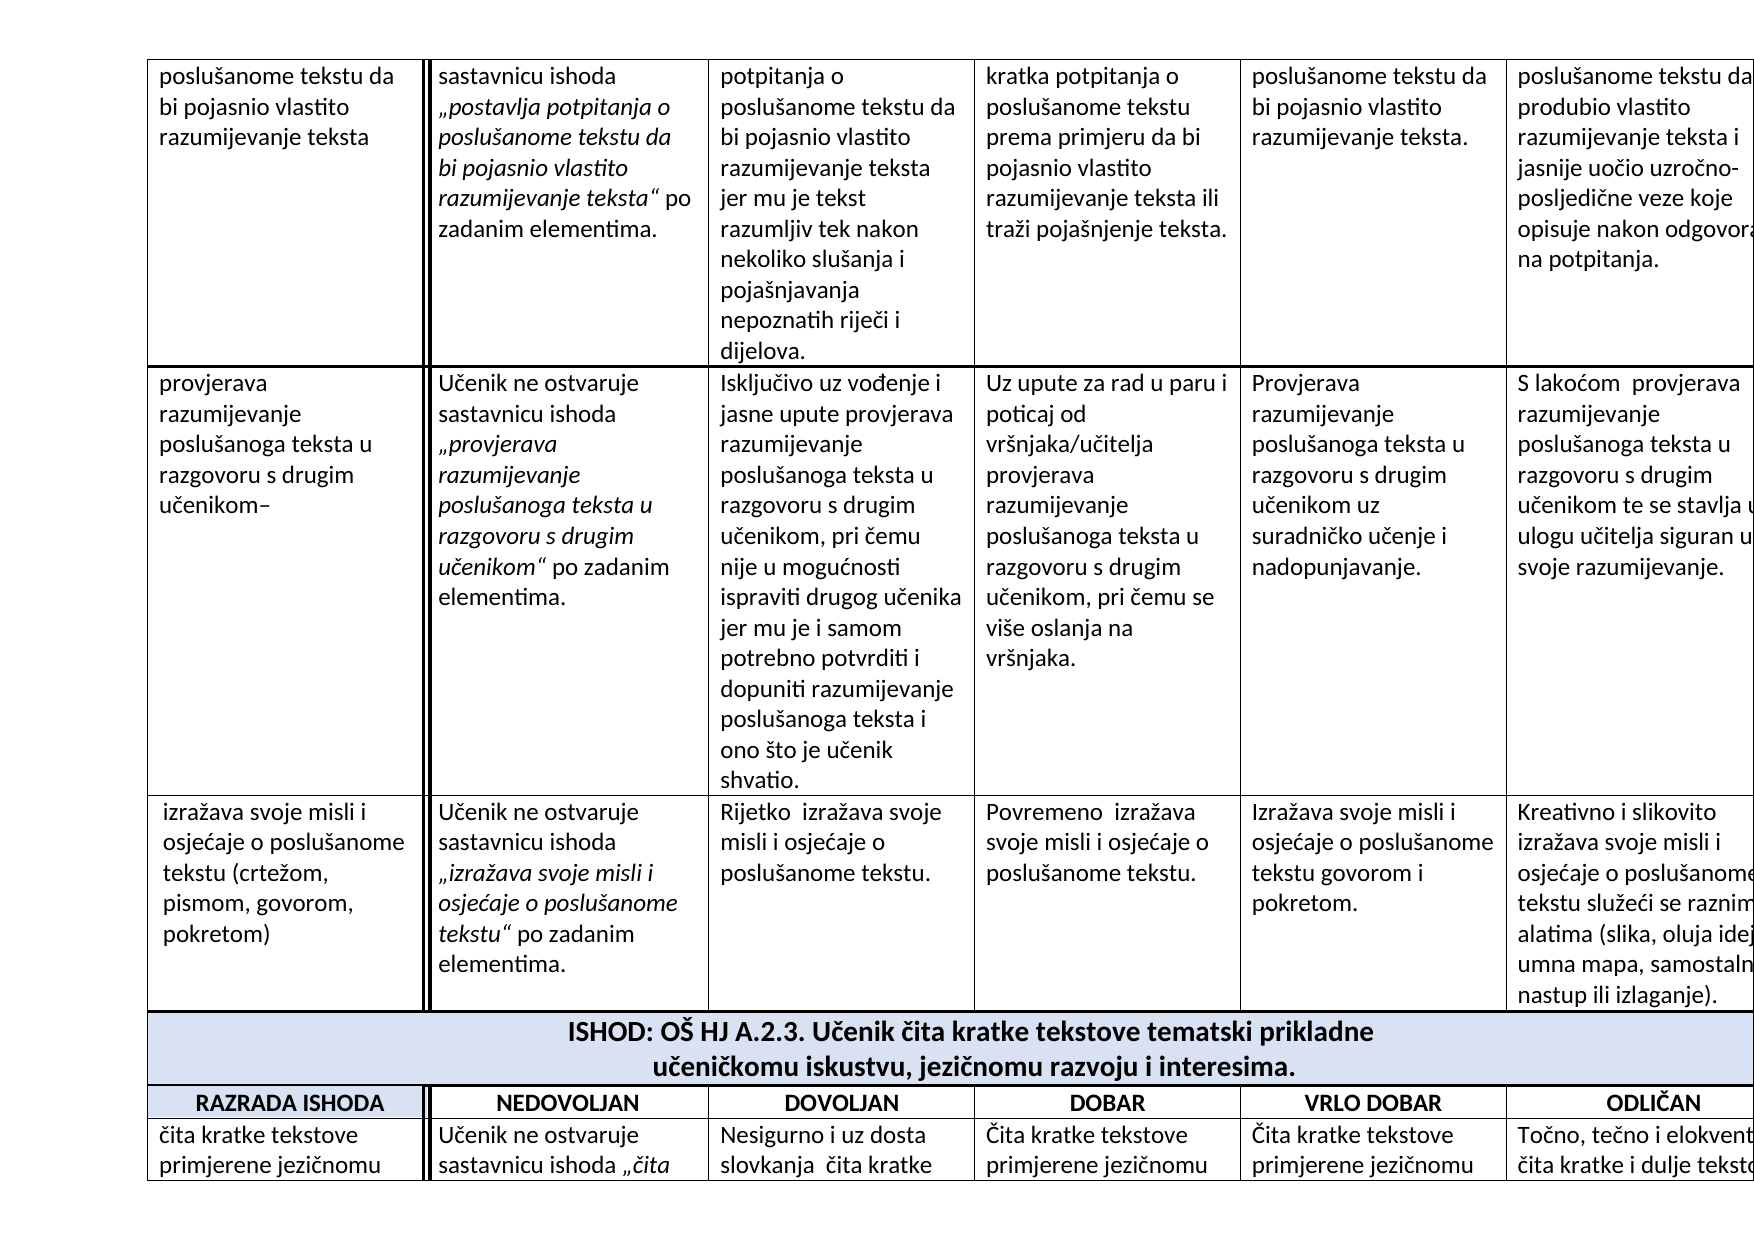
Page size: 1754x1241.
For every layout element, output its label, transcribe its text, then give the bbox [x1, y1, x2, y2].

table_cell Izražava svoje misli i osjećaje o poslušanome tekstu govorom i pokretom. [1241, 796, 1506, 1009]
table_cell ODLIČAN [1507, 1087, 1753, 1117]
table_cell Postavlja potpitanja o poslušanome tekstu da bi produbio vlastito razumijevanje teksta i jasnije uočio uzročno-posljedične veze koje opisuje nakon odgovora na potpitanja. [1507, 60, 1753, 365]
table_cell provjerava razumijevanje poslušanoga teksta u razgovoru s drugim učenikom– [148, 368, 422, 795]
table_cell VRLO DOBAR [1241, 1087, 1506, 1117]
table_cell čita kratke tekstove primjerene jezičnomu [148, 1119, 422, 1180]
table_cell Provjerava razumijevanje poslušanoga teksta u razgovoru s drugim učenikom uz suradničko učenje i nadopunjavanje. [1241, 368, 1506, 795]
table_cell Čita kratke tekstove primjerene jezičnomu [1241, 1119, 1506, 1180]
table_cell Isključivo uz vođenje i jasne upute provjerava razumijevanje poslušanoga teksta u razgovoru s drugim učenikom, pri čemu nije u mogućnosti ispraviti drugog učenika jer mu je i samom potrebno potvrditi i dopuniti razumijevanje poslušanoga teksta i ono što je učenik shvatio. [709, 368, 974, 795]
table_cell izražava svoje misli i osjećaje o poslušanome tekstu (crtežom, pismom, govorom, pokretom) [148, 796, 422, 1009]
table_cell poslušanome tekstu da bi pojasnio vlastito razumijevanje teksta [148, 60, 422, 365]
table_cell Učenik ne ostvaruje sastavnicu ishoda „čita [432, 1119, 708, 1180]
table_cell Točno, tečno i elokventno čita kratke i dulje tekstove primjerene jezičnomu razvoju, dobi i interesima. [1507, 1119, 1753, 1180]
table_cell S lakoćom provjerava razumijevanje poslušanoga teksta u razgovoru s drugim učenikom te se stavlja u ulogu učitelja siguran u svoje razumijevanje. [1507, 368, 1753, 795]
table_cell Kreativno i slikovito izražava svoje misli i osjećaje o poslušanome tekstu služeći se raznim alatima (slika, oluja ideja, umna mapa, samostalni nastup ili izlaganje). [1507, 796, 1753, 1009]
table_cell Uz upute za rad u paru i poticaj od vršnjaka/učitelja provjerava razumijevanje poslušanoga teksta u razgovoru s drugim učenikom, pri čemu se više oslanja na vršnjaka. [975, 368, 1240, 795]
table_cell Rijetko izražava svoje misli i osjećaje o poslušanome tekstu. [709, 796, 974, 1009]
table_cell Učenik ne ostvaruje sastavnicu ishoda „provjerava razumijevanje poslušanoga teksta u razgovoru s drugim učenikom“ po zadanim elementima. [432, 368, 708, 795]
table_cell potpitanja o poslušanome tekstu da bi pojasnio vlastito razumijevanje teksta jer mu je tekst razumljiv tek nakon nekoliko slušanja i pojašnjavanja nepoznatih riječi i dijelova. [709, 60, 974, 365]
table_cell Učenik ne ostvaruje sastavnicu ishoda „izražava svoje misli i osjećaje o poslušanome tekstu“ po zadanim elementima. [432, 796, 708, 1009]
table_cell Nesigurno i uz dosta slovkanja čita kratke [709, 1119, 974, 1180]
table_cell kratka potpitanja o poslušanome tekstu prema primjeru da bi pojasnio vlastito razumijevanje teksta ili traži pojašnjenje teksta. [975, 60, 1240, 365]
table_cell DOVOLJAN [709, 1087, 974, 1117]
table_cell Povremeno izražava svoje misli i osjećaje o poslušanome tekstu. [975, 796, 1240, 1009]
table_cell NEDOVOLJAN [432, 1087, 708, 1117]
table_cell RAZRADA ISHODA [148, 1086, 422, 1117]
table_cell poslušanome tekstu da bi pojasnio vlastito razumijevanje teksta. [1241, 60, 1506, 365]
table_cell ISHOD: OŠ HJ A.2.3. Učenik čita kratke tekstove tematski prikladne učeničkomu iskustvu, jezičnomu razvoju i interesima. [148, 1013, 1753, 1084]
table_cell Čita kratke tekstove primjerene jezičnomu [975, 1119, 1240, 1180]
table_cell DOBAR [975, 1087, 1240, 1117]
table_cell sastavnicu ishoda „postavlja potpitanja o poslušanome tekstu da bi pojasnio vlastito razumijevanje teksta“ po zadanim elementima. [432, 60, 708, 365]
